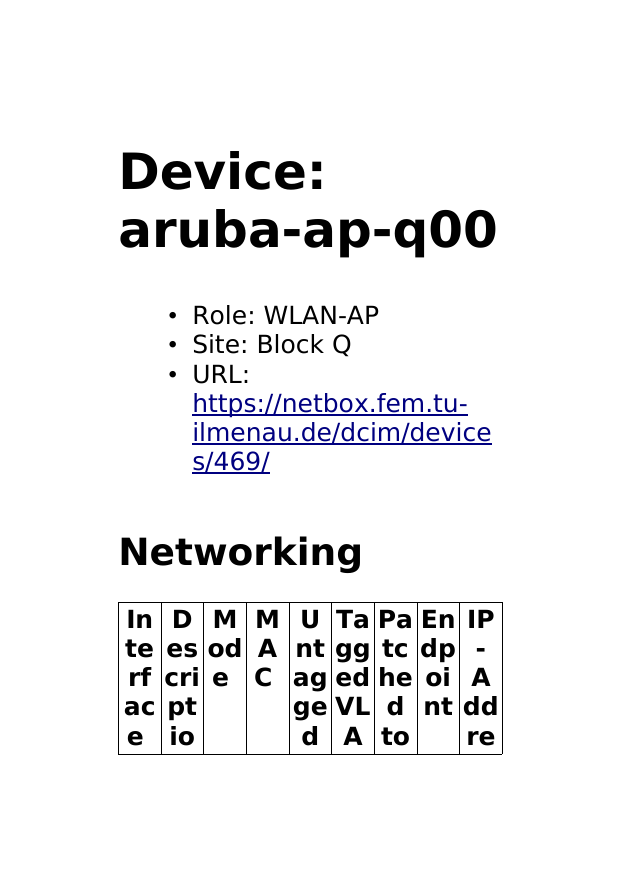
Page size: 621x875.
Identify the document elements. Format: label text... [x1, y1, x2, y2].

list URL: https://netbox.fem.tu-ilmenau.de/dcim/devices/469/ [177, 360, 502, 477]
subtitle Networking [118, 531, 502, 575]
table_header Mode [204, 603, 246, 754]
table_header Interface [119, 603, 161, 754]
table_header Untagged [290, 603, 331, 754]
table_header MAC [247, 603, 289, 754]
list Role: WLAN-AP [177, 302, 502, 331]
subtitle Device: aruba-ap-q00 [118, 143, 502, 259]
table_header Patched to [375, 603, 417, 754]
table_header Tagged VLA [332, 603, 374, 754]
table_header Endpoint [418, 603, 459, 754]
table_header Descriptio [162, 603, 203, 754]
table_header IP-Addre [460, 603, 502, 754]
list Site: Block Q [177, 331, 502, 360]
